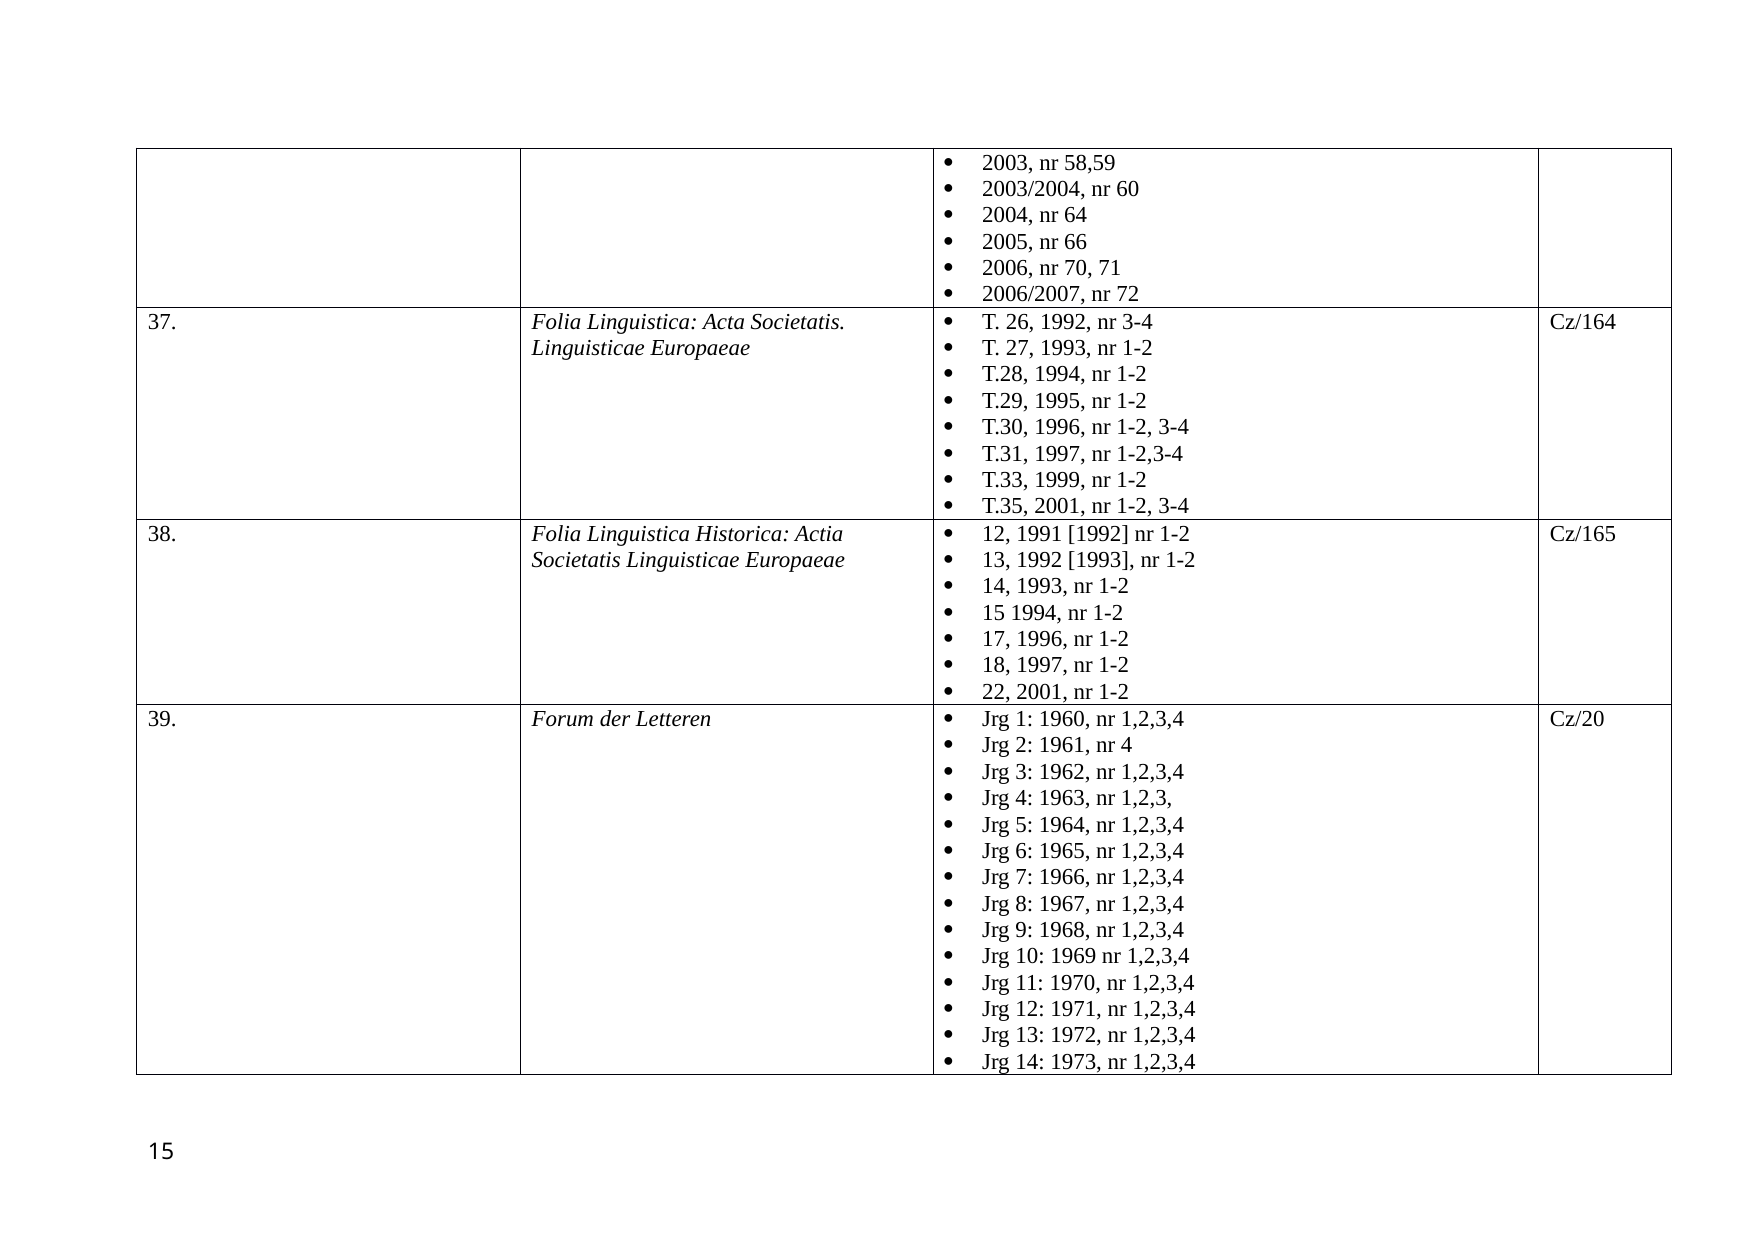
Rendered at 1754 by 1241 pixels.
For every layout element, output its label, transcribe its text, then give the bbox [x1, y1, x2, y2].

table_cell 38. [137, 520, 520, 704]
table_cell T. 26, 1992, nr 3-4 T. 27, 1993, nr 1-2 T.28, 1994, nr 1-2 T.29, 1995, nr 1-2 T.30, 1996, nr 1-2, 3-4 T.31, 1997, nr 1-2,3-4 T.33, 1999, nr 1-2 T.35, 2001, nr 1-2, 3-4 [934, 308, 1538, 519]
table_cell 37. [137, 308, 520, 519]
table_cell 12, 1991 [1992] nr 1-2 13, 1992 [1993], nr 1-2 14, 1993, nr 1-2 15 1994, nr 1-2 17, 1996, nr 1-2 18, 1997, nr 1-2 22, 2001, nr 1-2 [934, 520, 1538, 704]
table_cell Cz/20 [1539, 705, 1671, 1074]
table_cell 1996, nr 29,30 1996, nr 34,36 1997, nr 38,40 1998, nr 41,42,43, 44 1999, nr 45,46,47 2000/2001 nr 48,49 2001, nr 50,51,52 2002, nr 53,54,55,56 2003, nr 58,59 2003/2004, nr 60 2004, nr 64 2005, nr 66 2006, nr 70, 71 2006/2007, nr 72 [934, 149, 1538, 307]
table_cell Cz/164 [1539, 308, 1671, 519]
table_cell [1539, 149, 1671, 307]
table_cell Cz/165 [1539, 520, 1671, 704]
table_cell [137, 149, 520, 307]
table_cell [521, 149, 933, 307]
table_cell Jrg 1: 1960, nr 1,2,3,4 Jrg 2: 1961, nr 4 Jrg 3: 1962, nr 1,2,3,4 Jrg 4: 1963, nr 1,2,3, Jrg 5: 1964, nr 1,2,3,4 Jrg 6: 1965, nr 1,2,3,4 Jrg 7: 1966, nr 1,2,3,4 Jrg 8: 1967, nr 1,2,3,4 Jrg 9: 1968, nr 1,2,3,4 Jrg 10: 1969 nr 1,2,3,4 Jrg 11: 1970, nr 1,2,3,4 Jrg 12: 1971, nr 1,2,3,4 Jrg 13: 1972, nr 1,2,3,4 Jrg 14: 1973, nr 1,2,3,4 Jrg 15: 1974, nr 1,2,3,4 Jrg 16: 1975, nr 1,2,3,4 Jrg 17: 1976, nr 1,2,3,4 + indeks Jrg 18: 1977, nr 1,2,3,4 Jrg 19: 1978, nr 1,2,3,4 Jrg 20: 1979, nr 1,2,3,4 Jrg 21: 1980, nr 1,2,3,4 Jrg 22: 1981, nr 1,2,3,4 Jrg 23: 1982, nr 1,2,3,4 Jrg 24: 1983, nr 1,2,3,4 Jrg 25: 1984, nr 1,2,3,4 Jrg 26: 1985, nr 1,2,3,4 Jrg 27: 1986, nr 1,2,3,4 Jrg 28: 1987, nr 1,2,3,4 Jrg 29: 1988, nr 1,2,3,4 Jrg 30: 1989, nr 1,2,3,4 Jrg 31: 1990, nr 1,2,3,4 Jrg 32: 1991, nr 1,2,3,4 Jrg 33: 1992, nr 1,2,3,4 Jrg 34: 1993, nr 1,2,3,4 Jrg 35: 1994, nr 1,2,3,4 Jrg 36: 1995, nr 1,2,3,4 [934, 705, 1538, 1074]
table_cell Folia Linguistica Historica: Actia Societatis Linguisticae Europaeae [521, 520, 933, 704]
table_cell Forum der Letteren [521, 705, 933, 1074]
table_cell Folia Linguistica: Acta Societatis. Linguisticae Europaeae [521, 308, 933, 519]
table_cell 39. [137, 705, 520, 1074]
